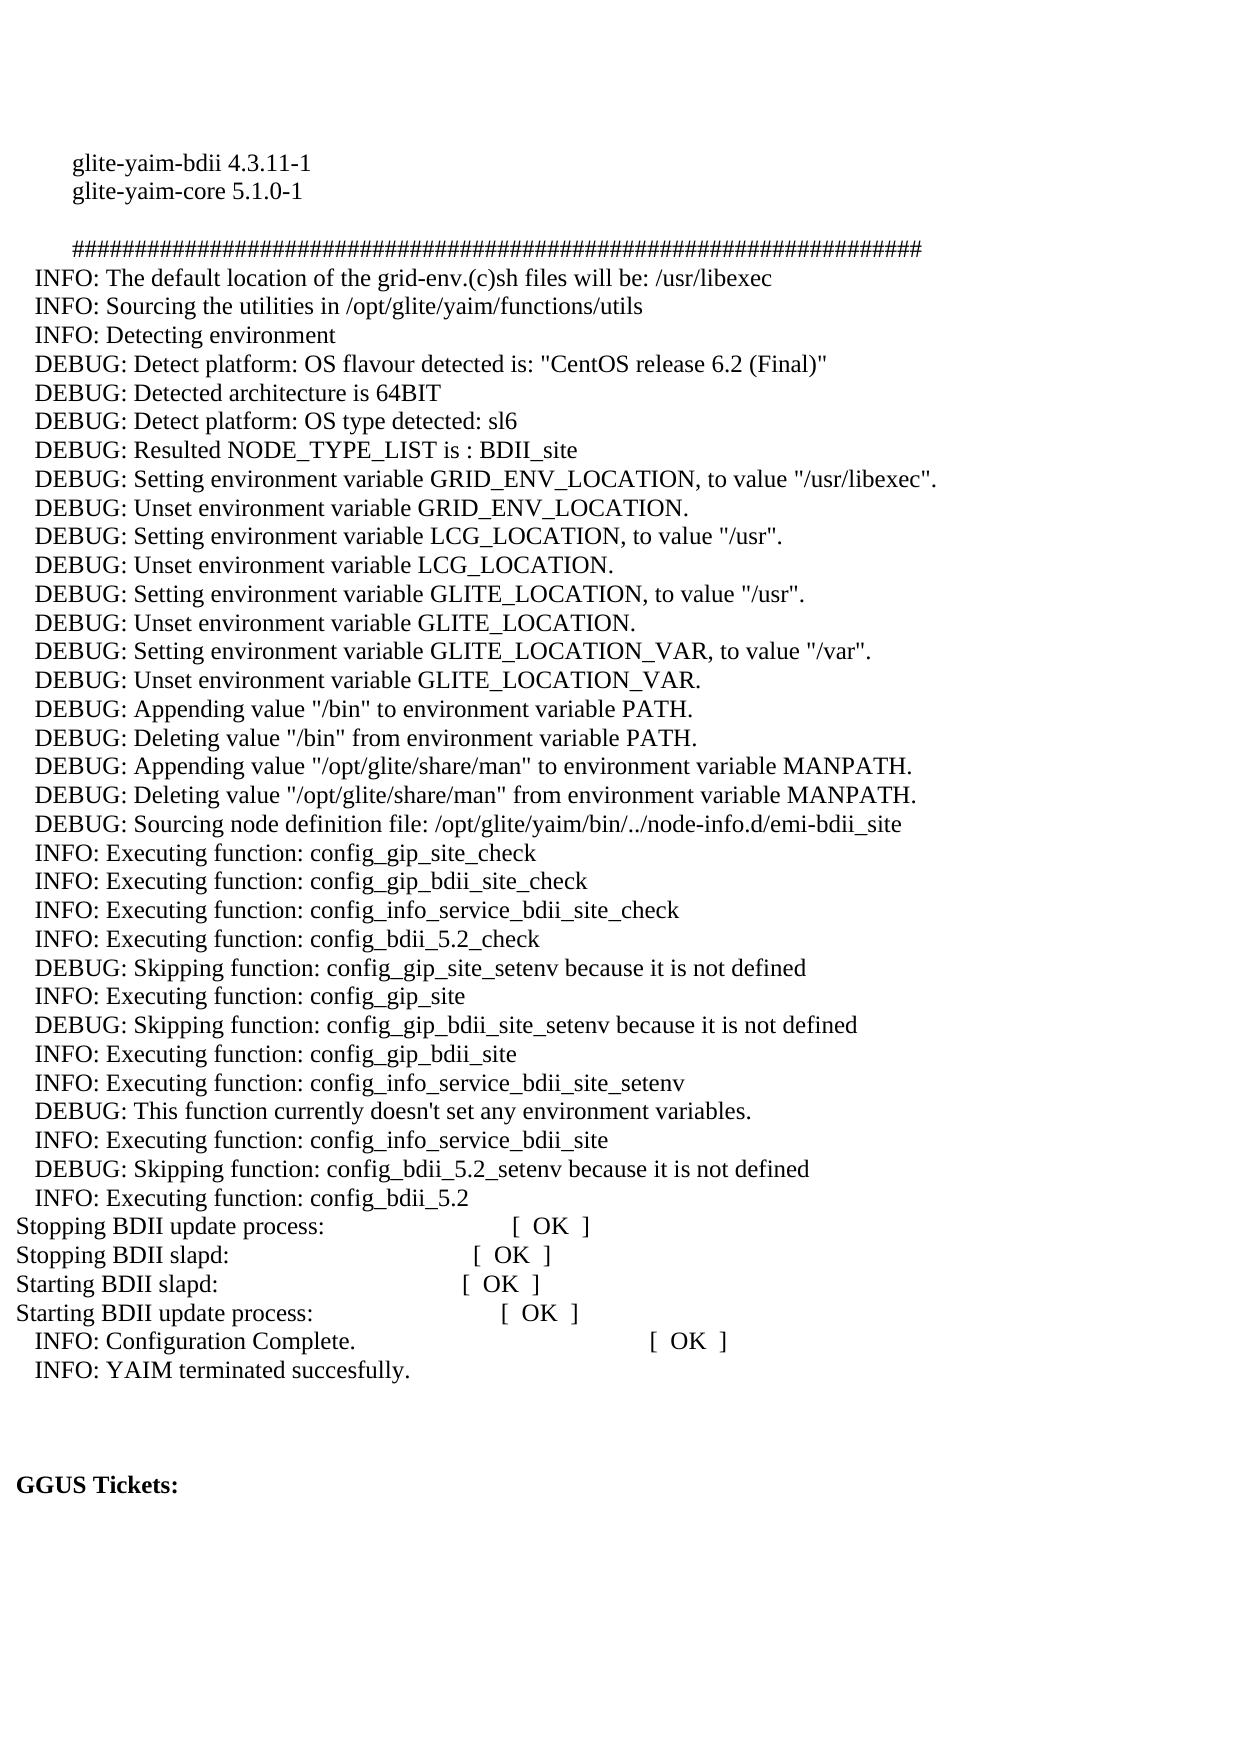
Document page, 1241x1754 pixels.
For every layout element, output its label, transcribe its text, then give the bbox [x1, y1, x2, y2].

text DEBUG: Detect platform: OS type detected: sl6 [16, 406, 1216, 435]
text DEBUG: Unset environment variable GRID_ENV_LOCATION. [16, 493, 1216, 521]
text DEBUG: Appending value "/bin" to environment variable PATH. [16, 694, 1216, 723]
text DEBUG: Deleting value "/bin" from environment variable PATH. [16, 723, 1216, 751]
text INFO: Sourcing the utilities in /opt/glite/yaim/functions/utils [16, 291, 1216, 320]
text INFO: Executing function: config_info_service_bdii_site [16, 1125, 1216, 1154]
text DEBUG: Sourcing node definition file: /opt/glite/yaim/bin/../node-info.d/emi-bdii_site [16, 809, 1216, 838]
text INFO: Configuration Complete. [ OK ] [16, 1326, 1216, 1355]
text Starting BDII slapd: [ OK ] [16, 1269, 1216, 1298]
text GGUS Tickets: [16, 1470, 1216, 1499]
text DEBUG: This function currently doesn't set any environment variables. [16, 1096, 1216, 1125]
text INFO: The default location of the grid-env.(c)sh files will be: /usr/libexec [16, 263, 1216, 291]
text #################################################################### [16, 234, 1216, 263]
text INFO: Executing function: config_gip_site_check [16, 838, 1216, 866]
text DEBUG: Detected architecture is 64BIT [16, 378, 1216, 406]
text DEBUG: Skipping function: config_bdii_5.2_setenv because it is not defined [16, 1154, 1216, 1183]
text DEBUG: Unset environment variable GLITE_LOCATION. [16, 608, 1216, 636]
text DEBUG: Detect platform: OS flavour detected is: "CentOS release 6.2 (Final)" [16, 349, 1216, 378]
text INFO: Executing function: config_gip_bdii_site_check [16, 866, 1216, 895]
text INFO: Executing function: config_bdii_5.2_check [16, 924, 1216, 953]
text INFO: Executing function: config_info_service_bdii_site_check [16, 895, 1216, 924]
text DEBUG: Setting environment variable GLITE_LOCATION_VAR, to value "/var". [16, 636, 1216, 665]
text Starting BDII update process: [ OK ] [16, 1298, 1216, 1326]
text INFO: Executing function: config_bdii_5.2 [16, 1183, 1216, 1211]
text DEBUG: Deleting value "/opt/glite/share/man" from environment variable MANPATH. [16, 780, 1216, 809]
text DEBUG: Unset environment variable GLITE_LOCATION_VAR. [16, 665, 1216, 694]
text DEBUG: Appending value "/opt/glite/share/man" to environment variable MANPATH. [16, 751, 1216, 780]
text DEBUG: Setting environment variable GLITE_LOCATION, to value "/usr". [16, 579, 1216, 608]
text DEBUG: Setting environment variable LCG_LOCATION, to value "/usr". [16, 521, 1216, 550]
text glite-yaim-bdii 4.3.11-1 [16, 148, 1216, 176]
text DEBUG: Skipping function: config_gip_bdii_site_setenv because it is not defined [16, 1010, 1216, 1039]
text Stopping BDII slapd: [ OK ] [16, 1240, 1216, 1269]
text DEBUG: Skipping function: config_gip_site_setenv because it is not defined [16, 953, 1216, 981]
text DEBUG: Unset environment variable LCG_LOCATION. [16, 550, 1216, 579]
text DEBUG: Setting environment variable GRID_ENV_LOCATION, to value "/usr/libexec". [16, 464, 1216, 493]
text INFO: Executing function: config_gip_site [16, 981, 1216, 1010]
text DEBUG: Resulted NODE_TYPE_LIST is : BDII_site [16, 435, 1216, 464]
text INFO: Executing function: config_gip_bdii_site [16, 1039, 1216, 1068]
text INFO: YAIM terminated succesfully. [16, 1355, 1216, 1384]
text INFO: Executing function: config_info_service_bdii_site_setenv [16, 1068, 1216, 1096]
text Stopping BDII update process: [ OK ] [16, 1211, 1216, 1240]
text glite-yaim-core 5.1.0-1 [16, 176, 1216, 205]
text INFO: Detecting environment [16, 320, 1216, 349]
